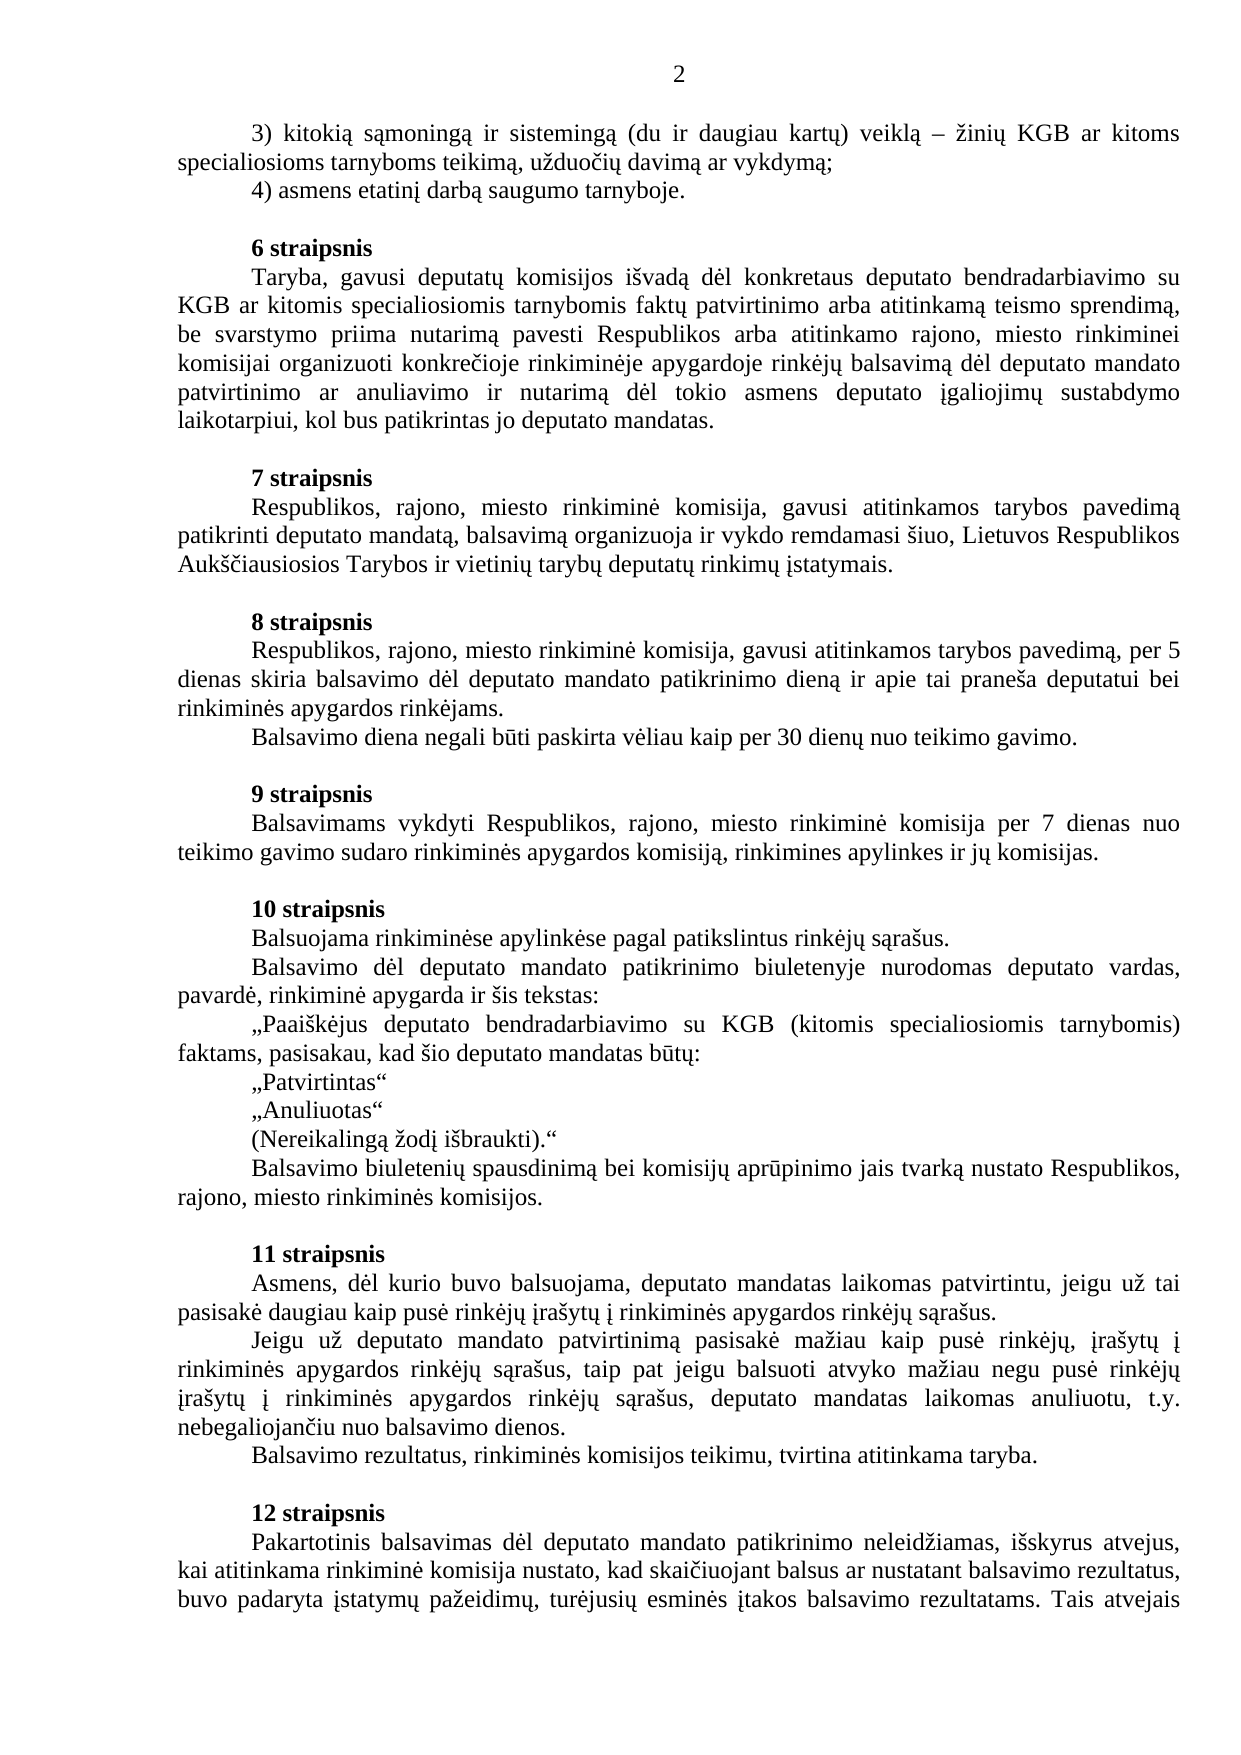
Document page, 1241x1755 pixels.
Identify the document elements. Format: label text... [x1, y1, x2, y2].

text Jeigu už deputato mandato patvirtinimą pasisakė mažiau kaip pusė rinkėjų, įrašytų į rinkiminės apygardos rinkėjų sąrašus, taip pat jeigu balsuoti atvyko mažiau negu pusė rinkėjų įrašytų į rinkiminės apygardos rinkėjų sąrašus, deputato mandatas laikomas anuliuotu, t.y. nebegaliojančiu nuo balsavimo dienos. [177, 1326, 1181, 1441]
text Balsavimo rezultatus, rinkiminės komisijos teikimu, tvirtina atitinkama taryba. [177, 1441, 1181, 1469]
text Pakartotinis balsavimas dėl deputato mandato patikrinimo neleidžiamas, išskyrus atvejus, kai atitinkama rinkiminė komisija nustato, kad skaičiuojant balsus ar nustatant balsavimo rezultatus, buvo padaryta įstatymų pažeidimų, turėjusių esminės įtakos balsavimo rezultatams. Tais atvejais [177, 1527, 1181, 1613]
text 4) asmens etatinį darbą saugumo tarnyboje. [177, 176, 1181, 204]
text Asmens, dėl kurio buvo balsuojama, deputato mandatas laikomas patvirtintu, jeigu už tai pasisakė daugiau kaip pusė rinkėjų įrašytų į rinkiminės apygardos rinkėjų sąrašus. [177, 1268, 1181, 1326]
text Balsavimo dėl deputato mandato patikrinimo biuletenyje nurodomas deputato vardas, pavardė, rinkiminė apygarda ir šis tekstas: [177, 952, 1181, 1009]
text Respublikos, rajono, miesto rinkiminė komisija, gavusi atitinkamos tarybos pavedimą, per 5 dienas skiria balsavimo dėl deputato mandato patikrinimo dieną ir apie tai praneša deputatui bei rinkiminės apygardos rinkėjams. [177, 636, 1181, 722]
text 3) kitokią sąmoningą ir sistemingą (du ir daugiau kartų) veiklą – žinių KGB ar kitoms specialiosioms tarnyboms teikimą, užduočių davimą ar vykdymą; [177, 118, 1181, 176]
text 10 straipsnis [177, 894, 1181, 923]
text „Paaiškėjus deputato bendradarbiavimo su KGB (kitomis specialiosiomis tarnybomis) faktams, pasisakau, kad šio deputato mandatas būtų: [177, 1009, 1181, 1067]
text 8 straipsnis [177, 607, 1181, 636]
text Balsavimo diena negali būti paskirta vėliau kaip per 30 dienų nuo teikimo gavimo. [177, 722, 1181, 751]
text (Nereikalingą žodį išbraukti).“ [177, 1124, 1181, 1153]
text 9 straipsnis [177, 779, 1181, 808]
text 12 straipsnis [177, 1498, 1181, 1527]
text Balsavimo biuletenių spausdinimą bei komisijų aprūpinimo jais tvarką nustato Respublikos, rajono, miesto rinkiminės komisijos. [177, 1153, 1181, 1211]
text „Patvirtintas“ [177, 1067, 1181, 1096]
text Respublikos, rajono, miesto rinkiminė komisija, gavusi atitinkamos tarybos pavedimą patikrinti deputato mandatą, balsavimą organizuoja ir vykdo remdamasi šiuo, Lietuvos Respublikos Aukščiausiosios Tarybos ir vietinių tarybų deputatų rinkimų įstatymais. [177, 492, 1181, 578]
text „Anuliuotas“ [177, 1096, 1181, 1124]
text 7 straipsnis [177, 463, 1181, 492]
text 6 straipsnis [177, 233, 1181, 262]
text 11 straipsnis [177, 1239, 1181, 1268]
text Balsuojama rinkiminėse apylinkėse pagal patikslintus rinkėjų sąrašus. [177, 923, 1181, 952]
text Balsavimams vykdyti Respublikos, rajono, miesto rinkiminė komisija per 7 dienas nuo teikimo gavimo sudaro rinkiminės apygardos komisiją, rinkimines apylinkes ir jų komisijas. [177, 808, 1181, 866]
text Taryba, gavusi deputatų komisijos išvadą dėl konkretaus deputato bendradarbiavimo su KGB ar kitomis specialiosiomis tarnybomis faktų patvirtinimo arba atitinkamą teismo sprendimą, be svarstymo priima nutarimą pavesti Respublikos arba atitinkamo rajono, miesto rinkiminei komisijai organizuoti konkrečioje rinkiminėje apygardoje rinkėjų balsavimą dėl deputato mandato patvirtinimo ar anuliavimo ir nutarimą dėl tokio asmens deputato įgaliojimų sustabdymo laikotarpiui, kol bus patikrintas jo deputato mandatas. [177, 262, 1181, 434]
